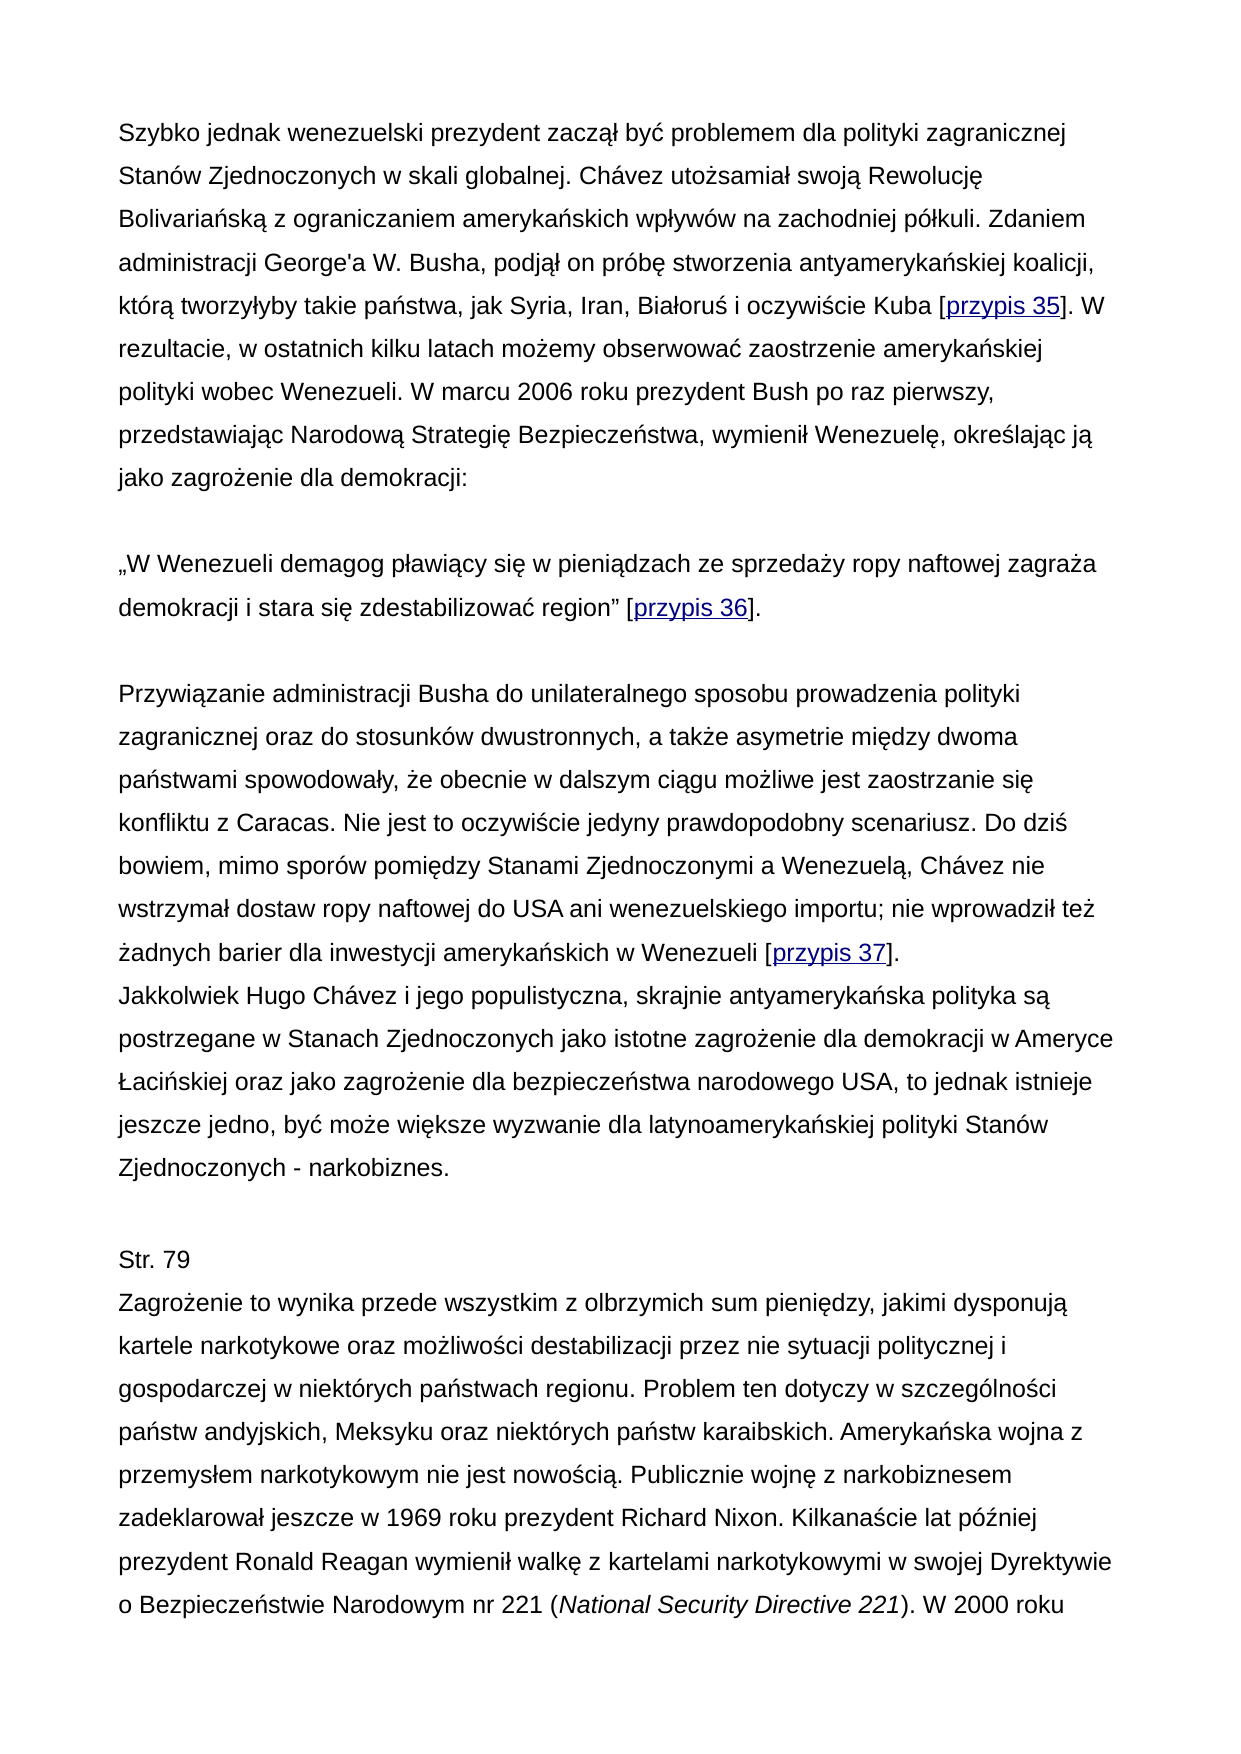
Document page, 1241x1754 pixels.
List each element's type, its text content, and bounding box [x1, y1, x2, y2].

text Jakkolwiek Hugo Chávez i jego populistyczna, skrajnie antyamerykańska polityka są postrzegane w Stanach Zjednoczonych jako istotne zagrożenie dla demokracji w Ameryce Łacińskiej oraz jako zagrożenie dla bezpieczeństwa narodowego USA, to jednak istnieje jeszcze jedno, być może większe wyzwanie dla latynoamerykańskiej polityki Stanów Zjednoczonych - narkobiznes. [118, 981, 1122, 1182]
text Przywiązanie administracji Busha do unilateralnego sposobu prowadzenia polityki zagranicznej oraz do stosunków dwustronnych, a także asymetrie między dwoma państwami spowodowały, że obecnie w dalszym ciągu możliwe jest zaostrzanie się konfliktu z Caracas. Nie jest to oczywiście jedyny prawdopodobny scenariusz. Do dziś bowiem, mimo sporów pomiędzy Stanami Zjednoczonymi a Wenezuelą, Chávez nie wstrzymał dostaw ropy naftowej do USA ani wenezuelskiego importu; nie wprowadził też żadnych barier dla inwestycji amerykańskich w Wenezueli [przypis 37]. [118, 679, 1122, 966]
text Zagrożenie to wynika przede wszystkim z olbrzymich sum pieniędzy, jakimi dysponują kartele narkotykowe oraz możliwości destabilizacji przez nie sytuacji politycznej i gospodarczej w niektórych państwach regionu. Problem ten dotyczy w szczególności państw andyjskich, Meksyku oraz niektórych państw karaibskich. Amerykańska wojna z przemysłem narkotykowym nie jest nowością. Publicznie wojnę z narkobiznesem zadeklarował jeszcze w 1969 roku prezydent Richard Nixon. Kilkanaście lat później prezydent Ronald Reagan wymienił walkę z kartelami narkotykowymi w swojej Dyrektywie o Bezpieczeństwie Narodowym nr 221 (National Security Directive 221). W 2000 roku [118, 1288, 1122, 1618]
text Szybko jednak wenezuelski prezydent zaczął być problemem dla polityki zagranicznej Stanów Zjednoczonych w skali globalnej. Chávez utożsamiał swoją Rewolucję Bolivariańską z ograniczaniem amerykańskich wpływów na zachodniej półkuli. Zdaniem administracji George'a W. Busha, podjął on próbę stworzenia antyamerykańskiej koalicji, którą tworzyłyby takie państwa, jak Syria, Iran, Białoruś i oczywiście Kuba [przypis 35]. W rezultacie, w ostatnich kilku latach możemy obserwować zaostrzenie amerykańskiej polityki wobec Wenezueli. W marcu 2006 roku prezydent Bush po raz pierwszy, przedstawiając Narodową Strategię Bezpieczeństwa, wymienił Wenezuelę, określając ją jako zagrożenie dla demokracji: [118, 118, 1122, 492]
text „W Wenezueli demagog pławiący się w pieniądzach ze sprzedaży ropy naftowej zagraża demokracji i stara się zdestabilizować region” [przypis 36]. [118, 549, 1122, 621]
text Str. 79 [118, 1245, 1122, 1273]
